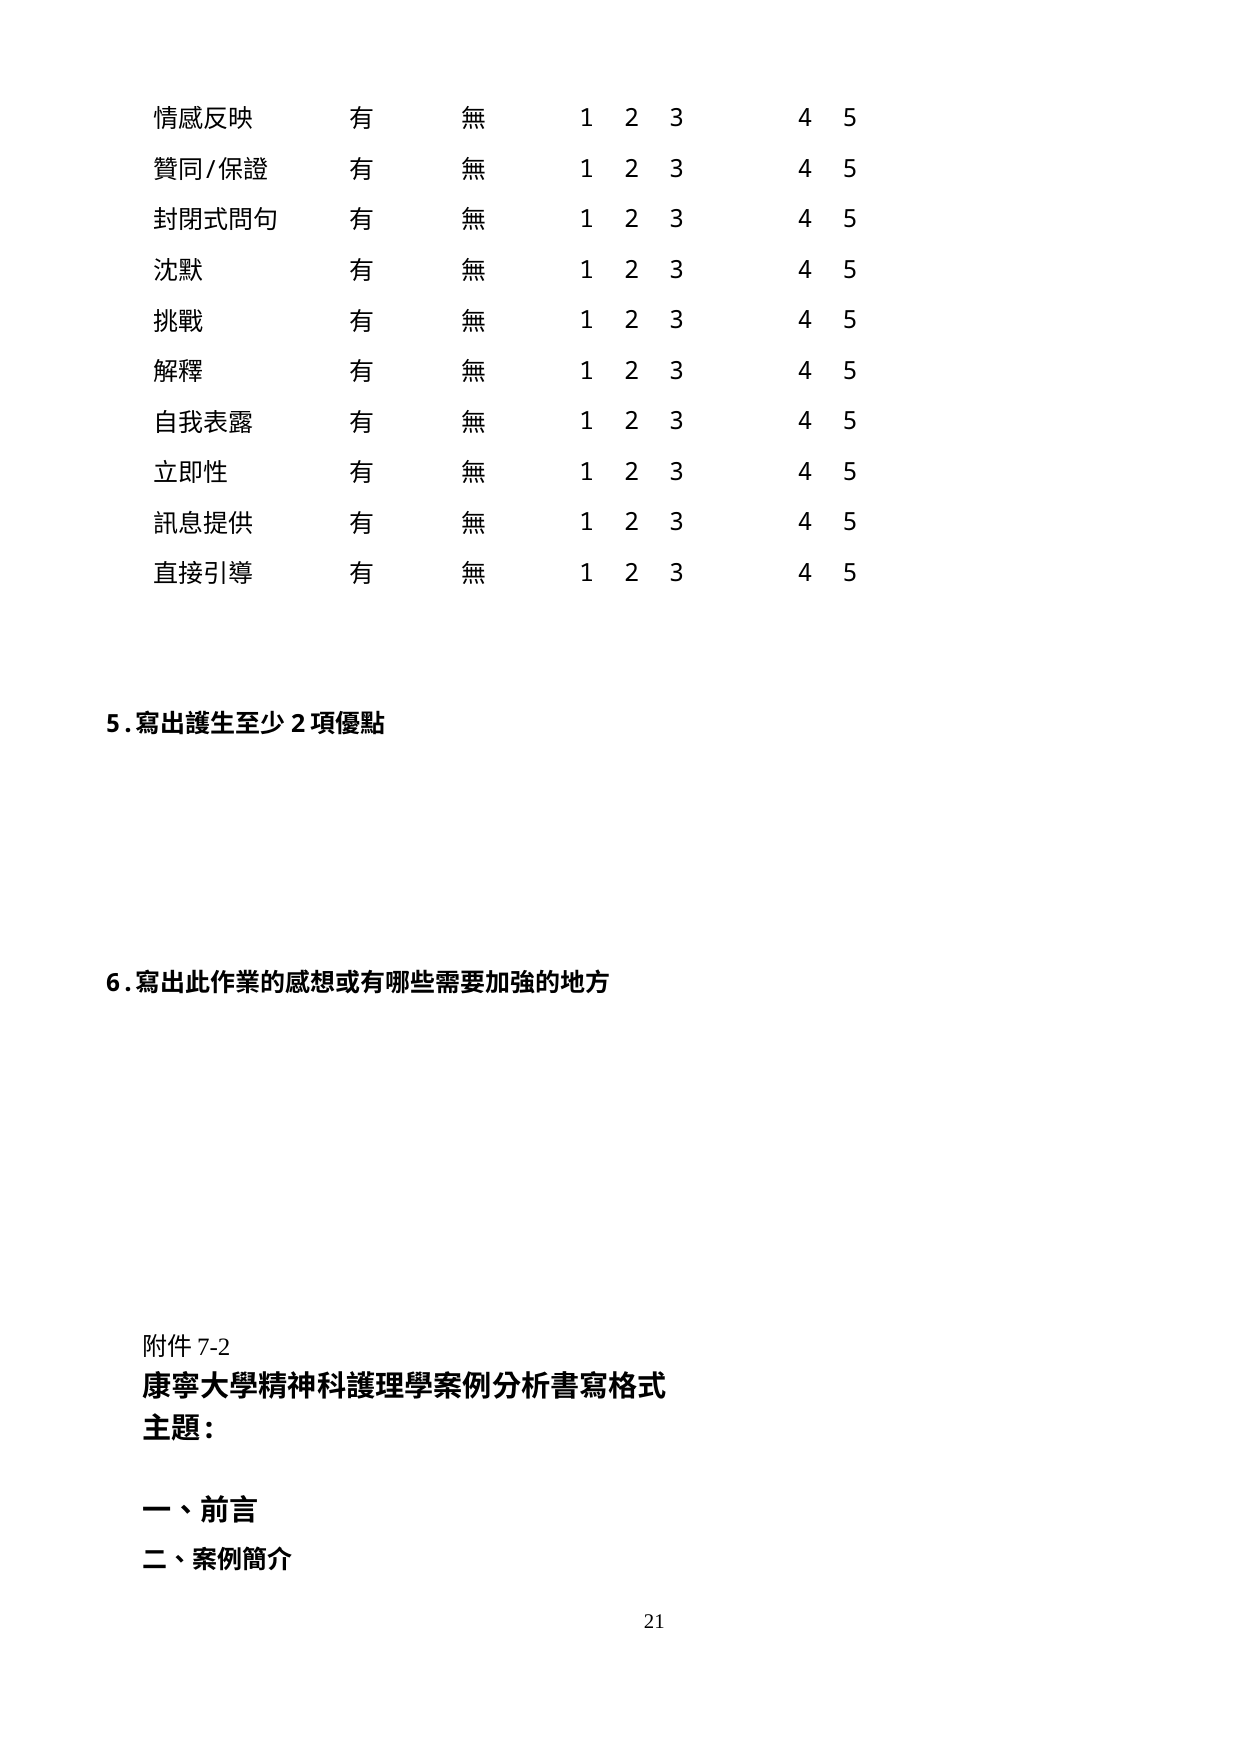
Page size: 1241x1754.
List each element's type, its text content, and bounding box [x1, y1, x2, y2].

table_cell [925, 604, 1121, 652]
table_cell 1 2 3 [534, 99, 729, 149]
table_cell 有 無 [338, 301, 533, 351]
table_cell 1 2 3 [534, 554, 729, 604]
table_cell 1 2 3 [534, 250, 729, 301]
table_cell 有 無 [338, 503, 533, 553]
table_cell 有 無 [338, 149, 533, 200]
text 康寧大學精神科護理學案例分析書寫格式 [142, 1362, 1167, 1405]
text 二、案例簡介 [142, 1539, 1167, 1576]
table_cell 有 無 [338, 99, 533, 149]
table_cell 1 2 3 [534, 301, 729, 351]
table_cell 有 無 [338, 250, 533, 301]
table_cell 4 5 [729, 149, 925, 200]
table_cell 1 2 3 [534, 149, 729, 200]
table_cell 4 5 [729, 351, 925, 402]
table_cell 贊同/保證 [142, 149, 338, 200]
table_cell 立即性 [142, 453, 338, 503]
table_cell [925, 149, 1121, 200]
table_cell [925, 453, 1121, 503]
table_cell 情感反映 [142, 99, 338, 149]
text 一、前言 [142, 1487, 1167, 1529]
table_cell [925, 503, 1121, 553]
table_cell [925, 200, 1121, 250]
table_cell [925, 402, 1121, 452]
table_cell 有 無 [338, 402, 533, 452]
table_cell 解釋 [142, 351, 338, 402]
table_cell 4 5 [729, 99, 925, 149]
table_cell 有 無 [338, 554, 533, 604]
text 主題: [142, 1405, 1167, 1447]
table_cell [925, 554, 1121, 604]
text 附件7-2 [142, 1326, 1167, 1362]
table_cell 4 5 [729, 200, 925, 250]
table_cell 4 5 [729, 554, 925, 604]
text 6.寫出此作業的感想或有哪些需要加強的地方 [105, 962, 1167, 998]
table_cell [338, 604, 533, 652]
table_cell [925, 250, 1121, 301]
table_cell 4 5 [729, 250, 925, 301]
table_cell [925, 351, 1121, 402]
table_cell 1 2 3 [534, 200, 729, 250]
table_cell 沈默 [142, 250, 338, 301]
table_cell 訊息提供 [142, 503, 338, 553]
table_cell 挑戰 [142, 301, 338, 351]
table_cell 直接引導 [142, 554, 338, 604]
table_cell 4 5 [729, 402, 925, 452]
table_cell 4 5 [729, 301, 925, 351]
table_cell 1 2 3 [534, 402, 729, 452]
table_cell [729, 604, 925, 652]
table_cell [142, 604, 338, 652]
table_cell 4 5 [729, 503, 925, 553]
table_cell 1 2 3 [534, 453, 729, 503]
table_cell [534, 604, 729, 652]
table_cell 4 5 [729, 453, 925, 503]
table_cell 有 無 [338, 351, 533, 402]
table_cell 有 無 [338, 453, 533, 503]
table_cell 有 無 [338, 200, 533, 250]
table_cell 自我表露 [142, 402, 338, 452]
table_cell [925, 301, 1121, 351]
text 5.寫出護生至少2項優點 [105, 703, 1167, 740]
table_cell [925, 99, 1121, 149]
table_cell 封閉式問句 [142, 200, 338, 250]
table_cell 1 2 3 [534, 503, 729, 553]
table_cell 1 2 3 [534, 351, 729, 402]
